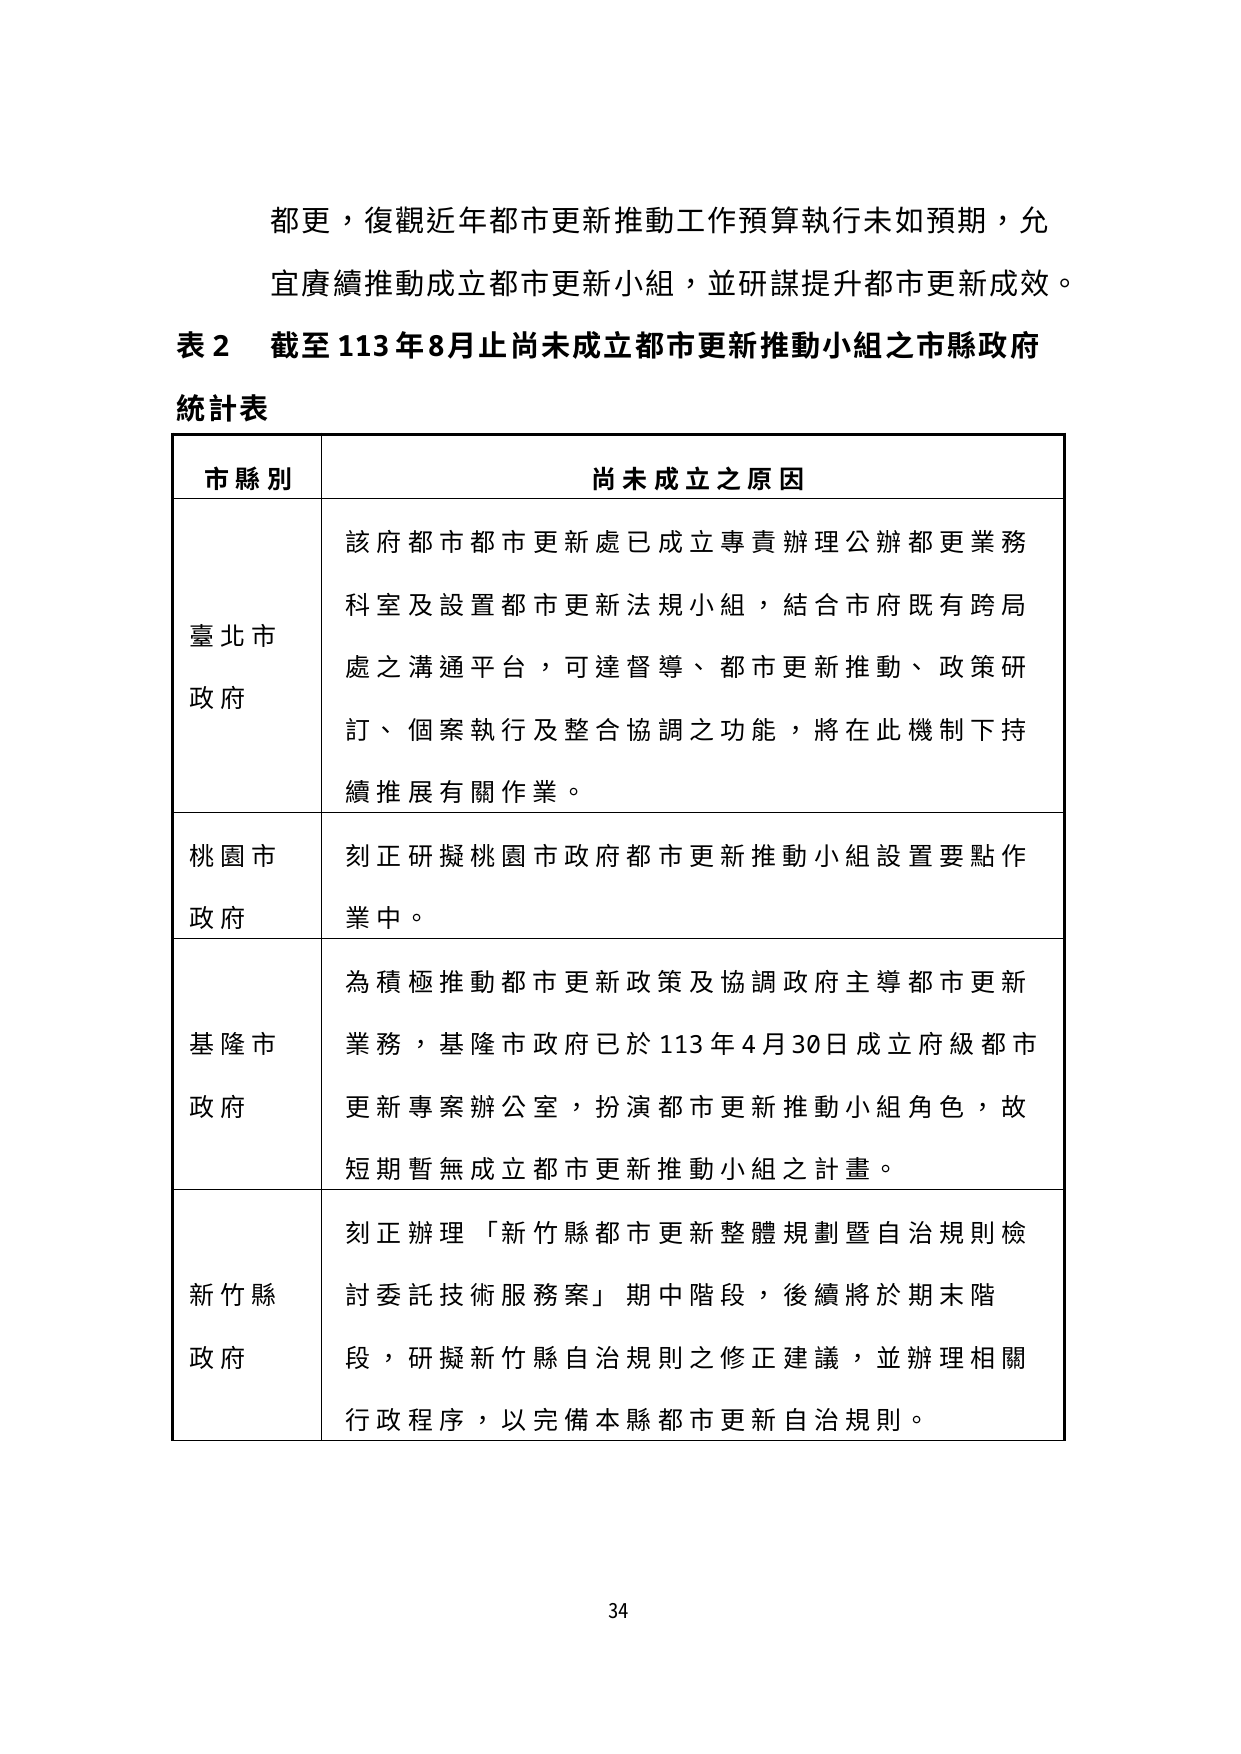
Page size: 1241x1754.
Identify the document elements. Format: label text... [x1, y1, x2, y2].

table_cell 刻正研擬桃園市政府都市更新推動小組設置要點作業中。 [322, 813, 1063, 938]
table_cell 新竹縣政府 [174, 1190, 321, 1440]
table_cell 臺北市政府 [174, 499, 321, 812]
table_cell 基隆市政府 [174, 939, 321, 1189]
table_cell 刻正辦理「新竹縣都市更新整體規劃暨自治規則檢討委託技術服務案」期中階段，後續將於期末階段，研擬新竹縣自治規則之修正建議，並辦理相關行政程序，以完備本縣都市更新自治規則。 [322, 1190, 1063, 1440]
table_cell 桃園市政府 [174, 813, 321, 938]
table_cell 為積極推動都市更新政策及協調政府主導都市更新業務，基隆市政府已於113年4月30日成立府級都市更新專案辦公室，扮演都市更新推動小組角色，故短期暫無成立都市更新推動小組之計畫。 [322, 939, 1063, 1189]
text 據國土管理署表示，該署已於113年6月11日請尚未訂定設置要點及未成立都市更新推動小組之地方政府，儘速完成訂定及成立，惟地方政府得依該府之都市更新政策或推動政府主導都市更新事業過程中是否有窒礙難行或需求，據以評估是否需要成立該小組督導或跨局處機關單位之協調等事宜，非屬強制性之規定。鑑於都市更新推動小組係協調跨目的事業主管機關之功能，以利加速辦理公辦都更，復觀近年都市更新推動工作預算執行未如預期，允宜賡續推動成立都市更新小組，並研謀提升都市更新成效。 [264, 177, 1061, 302]
table_header 尚未成立之原因 [322, 436, 1063, 498]
table_header 市縣別 [174, 436, 321, 498]
text 表2 截至113年8月止尚未成立都市更新推動小組之市縣政府統計表 [176, 302, 1061, 427]
table_cell 該府都市都市更新處已成立專責辦理公辦都更業務科室及設置都市更新法規小組，結合市府既有跨局處之溝通平台，可達督導、都市更新推動、政策研訂、個案執行及整合協調之功能，將在此機制下持續推展有關作業。 [322, 499, 1063, 812]
